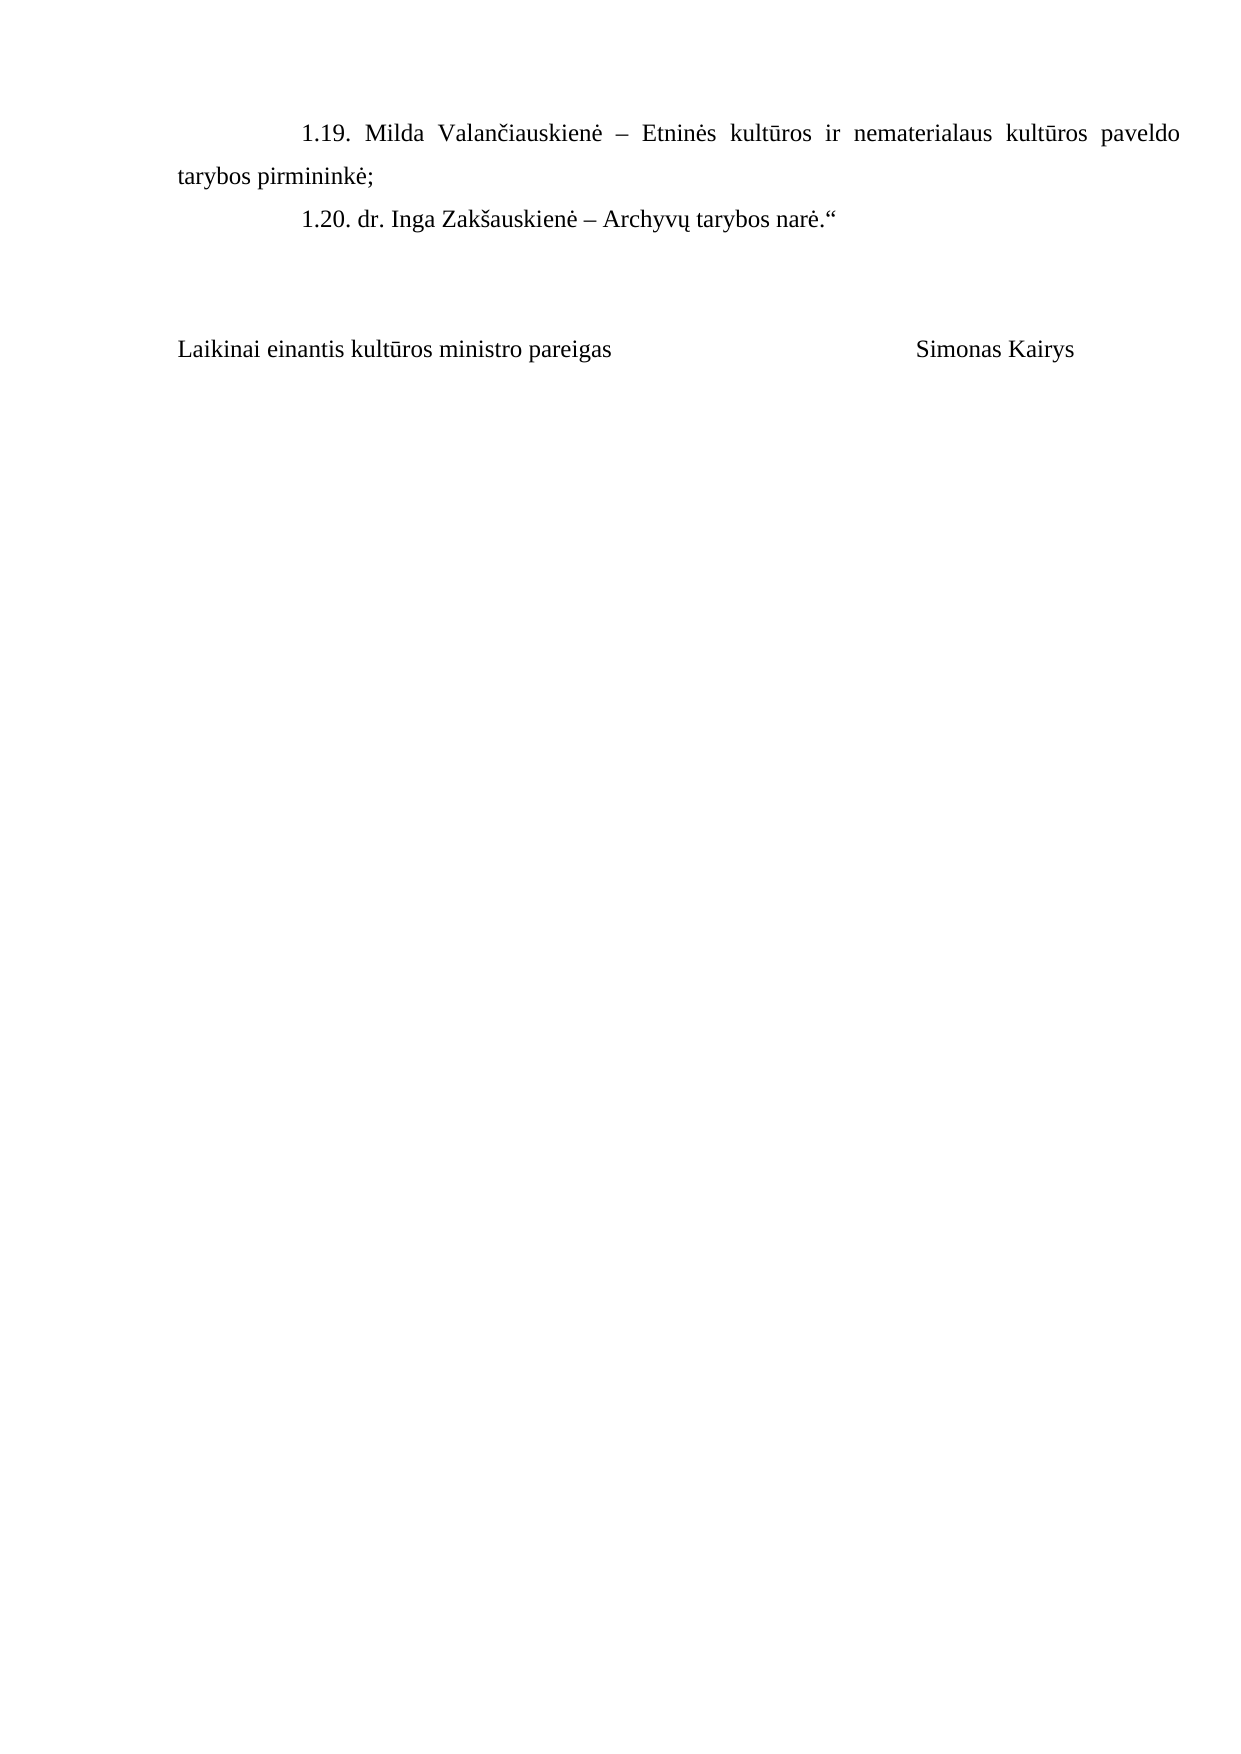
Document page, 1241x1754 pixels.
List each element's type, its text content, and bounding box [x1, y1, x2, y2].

text 1.19. Milda Valančiauskienė – Etninės kultūros ir nematerialaus kultūros paveldo tarybos pirmininkė; [177, 118, 1181, 190]
text 1.20. dr. Inga Zakšauskienė – Archyvų tarybos narė.“ [177, 204, 1181, 233]
text Laikinai einantis kultūros ministro pareigas Simonas Kairys [177, 334, 1181, 362]
